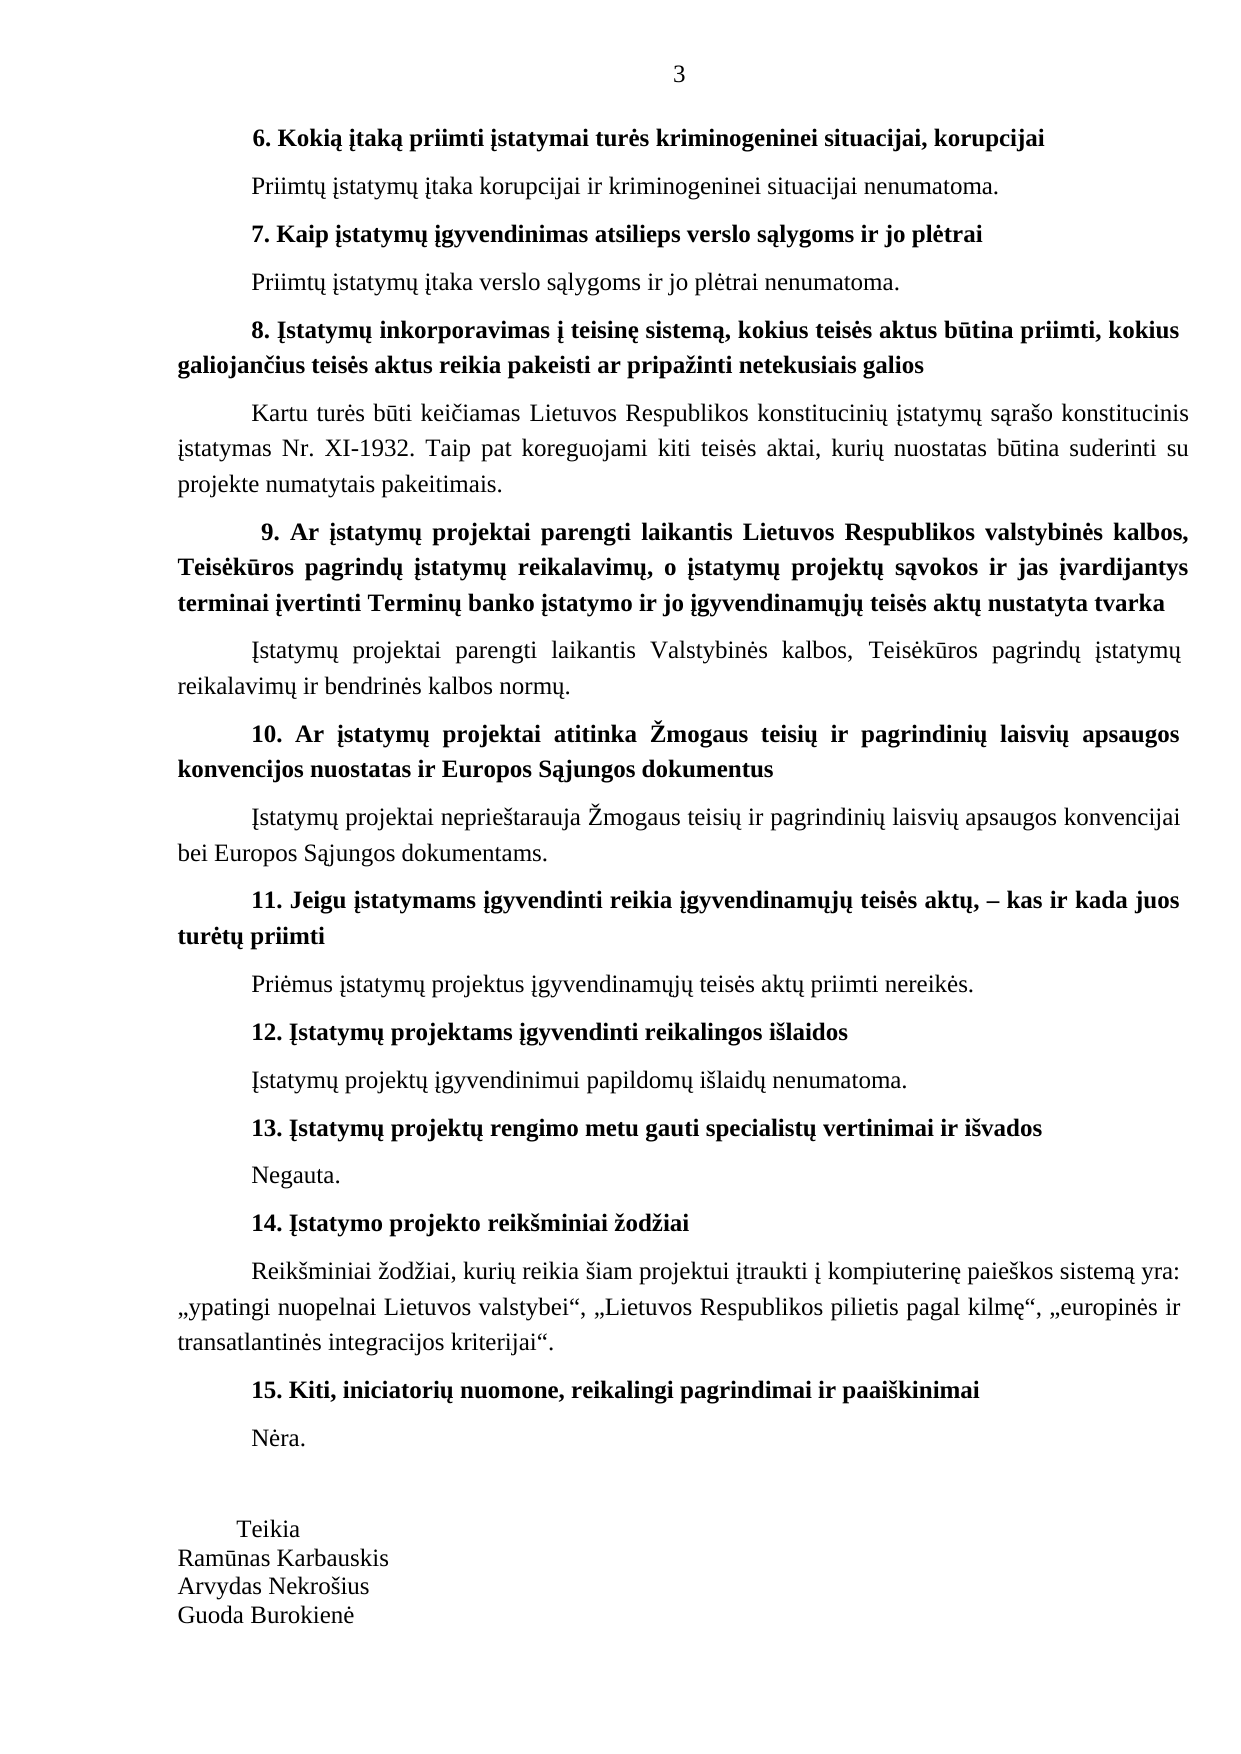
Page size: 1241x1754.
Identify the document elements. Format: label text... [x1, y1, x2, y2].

text 13. Įstatymų projektų rengimo metu gauti specialistų vertinimai ir išvados [177, 1108, 1181, 1143]
text Priimtų įstatymų įtaka korupcijai ir kriminogeninei situacijai nenumatoma. [177, 166, 1181, 201]
text Nėra. [177, 1418, 1181, 1453]
text Arvydas Nekrošius [177, 1571, 1181, 1600]
text 6. Kokią įtaką priimti įstatymai turės kriminogeninei situacijai, korupcijai [177, 118, 1181, 153]
text 10. Ar įstatymų projektai atitinka Žmogaus teisių ir pagrindinių laisvių apsaugos konvencijos nuostatas ir Europos Sąjungos dokumentus [177, 714, 1181, 785]
text Priėmus įstatymų projektus įgyvendinamųjų teisės aktų priimti nereikės. [177, 964, 1181, 999]
text Kartu turės būti keičiamas Lietuvos Respublikos konstitucinių įstatymų sąrašo konstitucinis įstatymas Nr. XI-1932. Taip pat koreguojami kiti teisės aktai, kurių nuostatas būtina suderinti su projekte numatytais pakeitimais. [177, 393, 1190, 499]
text 12. Įstatymų projektams įgyvendinti reikalingos išlaidos [177, 1012, 1181, 1047]
text Įstatymų projektai parengti laikantis Valstybinės kalbos, Teisėkūros pagrindų įstatymų reikalavimų ir bendrinės kalbos normų. [177, 631, 1181, 701]
text Priimtų įstatymų įtaka verslo sąlygoms ir jo plėtrai nenumatoma. [177, 262, 1181, 297]
text Įstatymų projektų įgyvendinimui papildomų išlaidų nenumatoma. [177, 1060, 1181, 1095]
text 9. Ar įstatymų projektai parengti laikantis Lietuvos Respublikos valstybinės kalbos, Teisėkūros pagrindų įstatymų reikalavimų, o įstatymų projektų sąvokos ir jas įvardijantys terminai įvertinti Terminų banko įstatymo ir jo įgyvendinamųjų teisės aktų nustatyta tvarka [177, 512, 1190, 618]
text 15. Kiti, iniciatorių nuomone, reikalingi pagrindimai ir paaiškinimai [177, 1370, 1181, 1406]
text Ramūnas Karbauskis [177, 1543, 1181, 1571]
text Teikia [177, 1514, 1181, 1543]
text 8. Įstatymų inkorporavimas į teisinę sistemą, kokius teisės aktus būtina priimti, kokius galiojančius teisės aktus reikia pakeisti ar pripažinti netekusiais galios [177, 310, 1181, 381]
text Guoda Burokienė [177, 1600, 1181, 1629]
text Negauta. [177, 1156, 1181, 1191]
text 7. Kaip įstatymų įgyvendinimas atsilieps verslo sąlygoms ir jo plėtrai [177, 214, 1181, 249]
text 11. Jeigu įstatymams įgyvendinti reikia įgyvendinamųjų teisės aktų, – kas ir kada juos turėtų priimti [177, 881, 1181, 951]
text 14. Įstatymo projekto reikšminiai žodžiai [177, 1203, 1181, 1239]
text Reikšminiai žodžiai, kurių reikia šiam projektui įtraukti į kompiuterinę paieškos sistemą yra: „ypatingi nuopelnai Lietuvos valstybei“, „Lietuvos Respublikos pilietis pagal kilmę“, „europinės ir transatlantinės integracijos kriterijai“. [177, 1251, 1181, 1358]
text Įstatymų projektai neprieštarauja Žmogaus teisių ir pagrindinių laisvių apsaugos konvencijai bei Europos Sąjungos dokumentams. [177, 797, 1181, 868]
